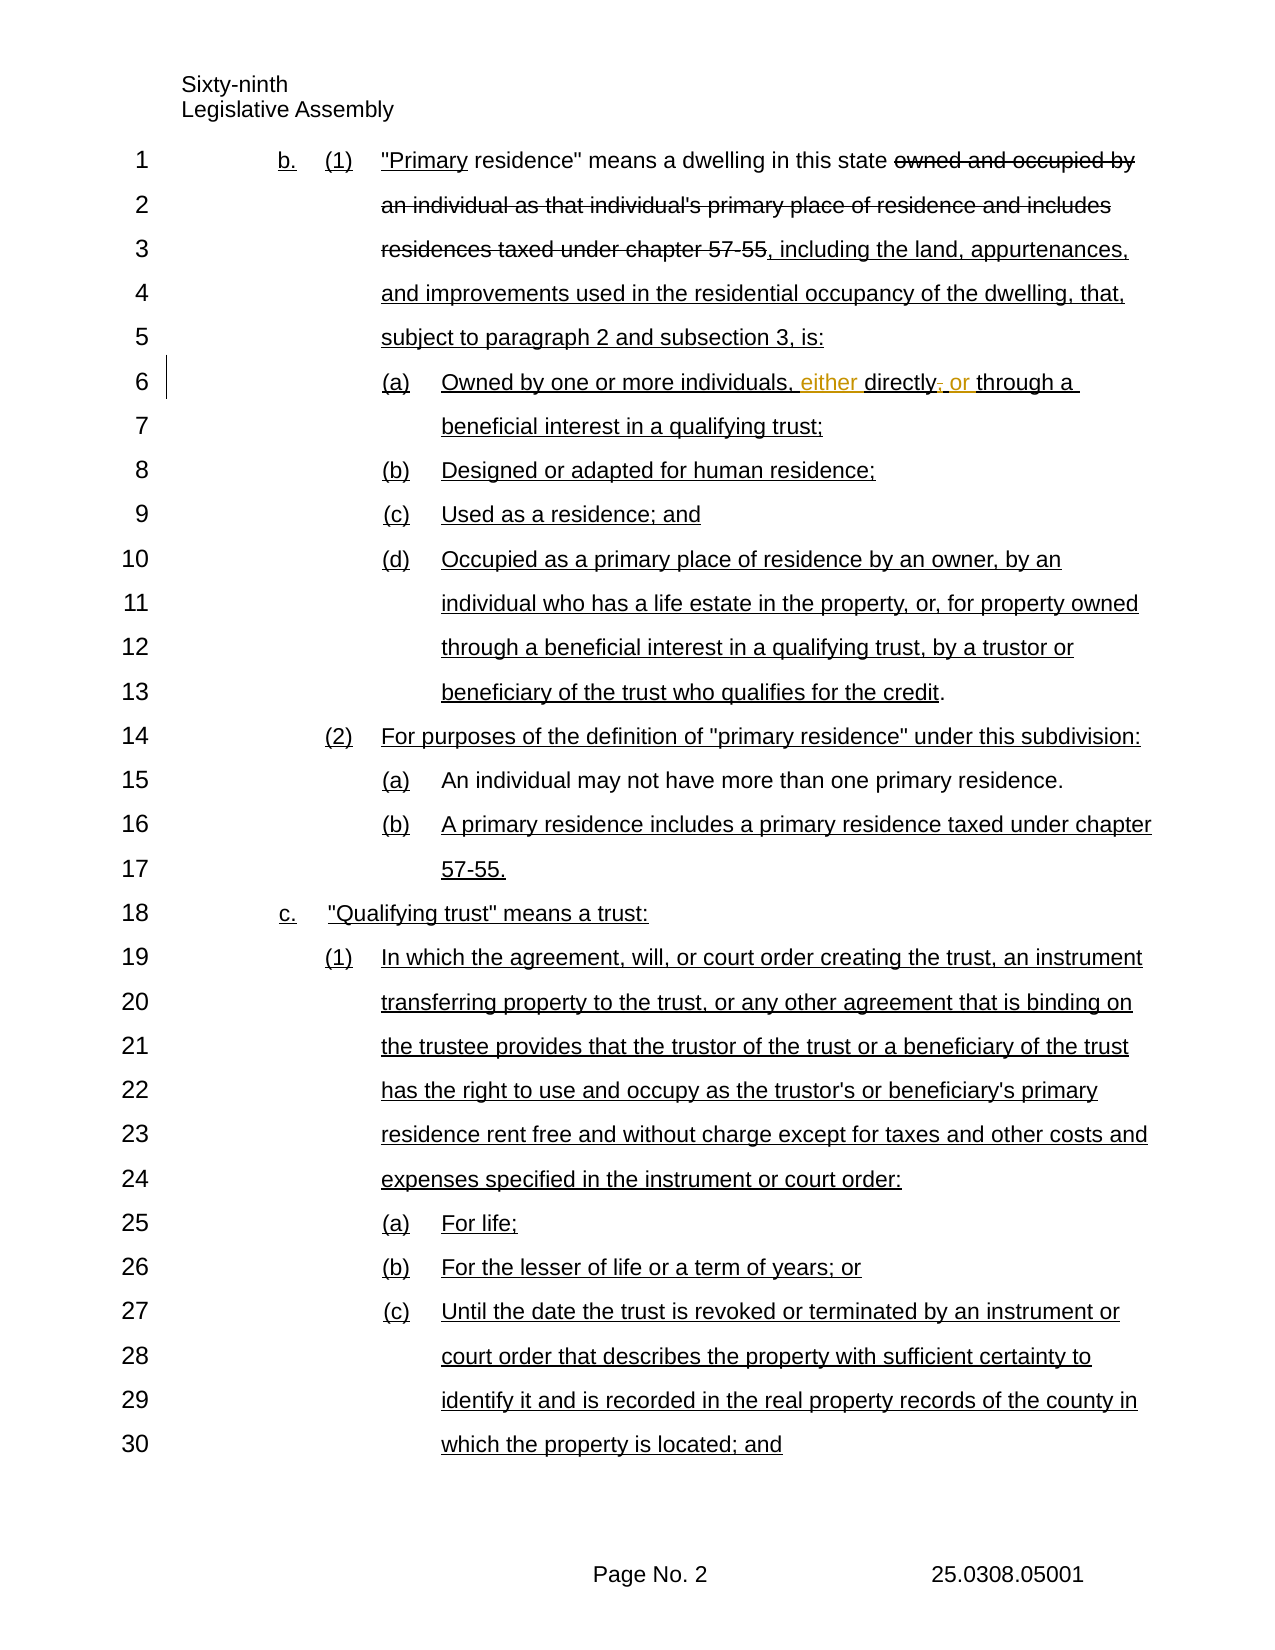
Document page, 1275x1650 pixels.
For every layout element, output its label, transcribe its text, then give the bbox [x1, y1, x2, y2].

text (b) Designed or adapted for human residence; [181, 443, 1154, 487]
text (d) Occupied as a primary place of residence by an owner, by an individual who has a life estate in the property, or, for property owned through a beneficial interest in a qualifying trust, by a trustor or beneficiary of the trust who qualifies for the credit. [181, 532, 1154, 709]
text (a) Owned by one or more individuals, either directly or through a beneficial interest in a qualifying trust; [181, 355, 1154, 443]
text (1) In which the agreement, will, or court order creating the trust, an instrument transferring property to the trust, or any other agreement that is binding on the trustee provides that the trustor of the trust or a beneficiary of the trust has the right to use and occupy as the trustor's or beneficiary's primary residence rent free and without charge except for taxes and other costs and expenses specified in the instrument or court order: [181, 930, 1154, 1196]
text (b) A primary residence includes a primary residence taxed under chapter 57‑55. [181, 797, 1154, 886]
text (a) An individual may not have more than one primary residence. [181, 753, 1154, 797]
text (c) Until the date the trust is revoked or terminated by an instrument or court order that describes the property with sufficient certainty to identify it and is recorded in the real property records of the county in which the property is located; and [181, 1284, 1154, 1461]
text (b) For the lesser of life or a term of years; or [181, 1240, 1154, 1284]
text c. "Qualifying trust" means a trust: [181, 886, 1154, 930]
text (a) For life; [181, 1196, 1154, 1240]
text b. (1) "Primary residence" means a dwelling in this state owned and occupied by an individual as that individual's primary place of residence and includes residences taxed under chapter 57‑55, including the land, appurtenances, and improvements used in the residential occupancy of the dwelling, that, subject to paragraph 2 and subsection 3, is: [181, 133, 1154, 355]
text (2) For purposes of the definition of "primary residence" under this subdivision: [181, 709, 1154, 753]
text (c) Used as a residence; and [181, 487, 1154, 532]
